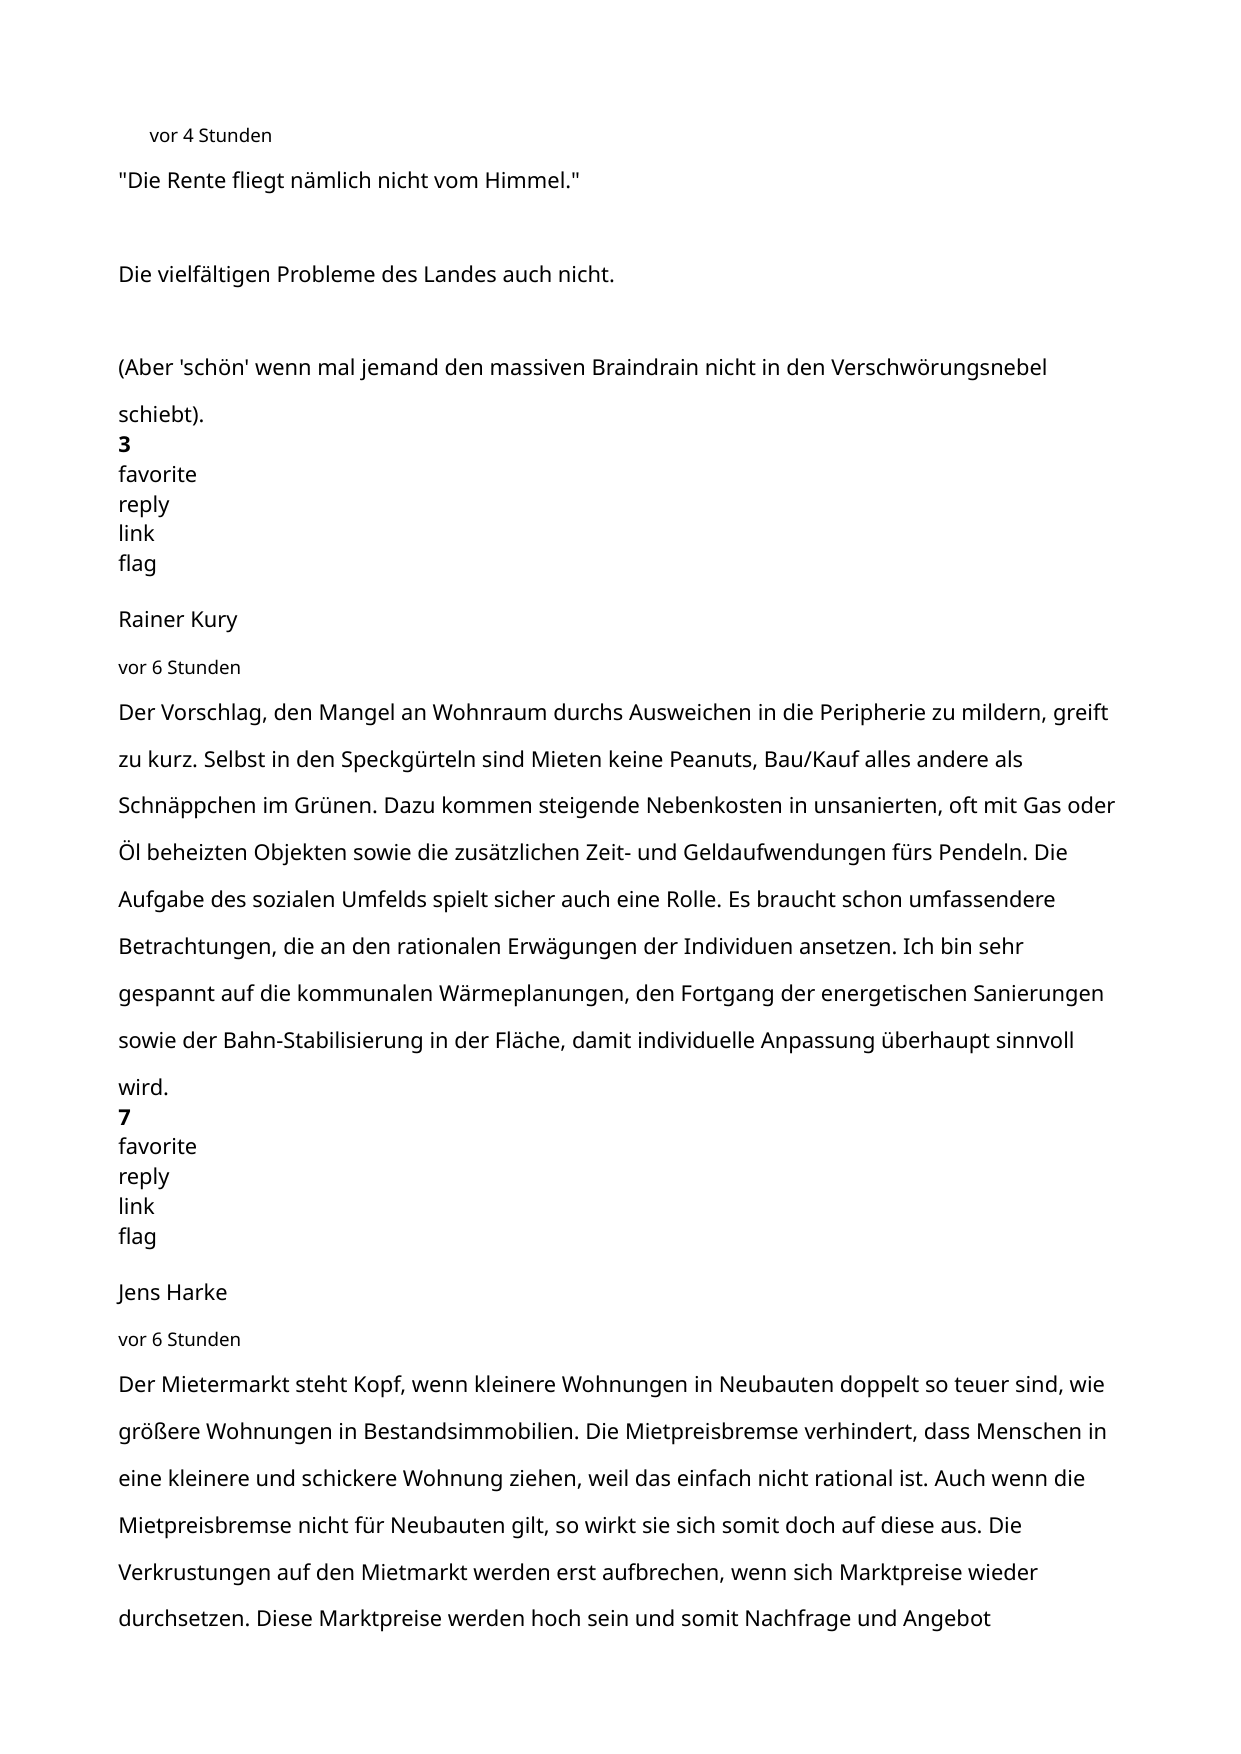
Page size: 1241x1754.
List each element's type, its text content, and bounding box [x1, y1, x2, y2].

text vor 6 Stunden [118, 1322, 1122, 1352]
text flag [118, 1221, 1122, 1250]
text Rainer Kury [118, 594, 1114, 634]
text "Die Rente fliegt nämlich nicht vom Himmel." Die vielfältigen Probleme des Landes auch nicht. (Aber 'schön' wenn mal jemand den massiven Braindrain nicht in den Verschwörungsnebel schiebt). [118, 148, 1122, 429]
text favorite [118, 459, 1122, 489]
text vor 4 Stunden [149, 118, 1122, 148]
text Jens Harke [118, 1266, 1114, 1307]
text reply [118, 489, 1122, 518]
text 3 [118, 429, 1122, 459]
text Der Mietermarkt steht Kopf, wenn kleinere Wohnungen in Neubauten doppelt so teuer sind, wie größere Wohnungen in Bestandsimmobilien. Die Mietpreisbremse verhindert, dass Menschen in eine kleinere und schickere Wohnung ziehen, weil das einfach nicht rational ist. Auch wenn die Mietpreisbremse nicht für Neubauten gilt, so wirkt sie sich somit doch auf diese aus. Die Verkrustungen auf den Mietmarkt werden erst aufbrechen, wenn sich Marktpreise wieder durchsetzen. Diese Marktpreise werden hoch sein und somit Nachfrage und Angebot [118, 1352, 1122, 1633]
text reply [118, 1161, 1122, 1191]
text link [118, 518, 1122, 548]
text favorite [118, 1131, 1122, 1161]
text 7 [118, 1101, 1122, 1131]
text Der Vorschlag, den Mangel an Wohnraum durchs Ausweichen in die Peripherie zu mildern, greift zu kurz. Selbst in den Speckgürteln sind Mieten keine Peanuts, Bau/Kauf alles andere als Schnäppchen im Grünen. Dazu kommen steigende Nebenkosten in unsanierten, oft mit Gas oder Öl beheizten Objekten sowie die zusätzlichen Zeit- und Geldaufwendungen fürs Pendeln. Die Aufgabe des sozialen Umfelds spielt sicher auch eine Rolle. Es braucht schon umfassendere Betrachtungen, die an den rationalen Erwägungen der Individuen ansetzen. Ich bin sehr gespannt auf die kommunalen Wärmeplanungen, den Fortgang der energetischen Sanierungen sowie der Bahn-Stabilisierung in der Fläche, damit individuelle Anpassung überhaupt sinnvoll wird. [118, 679, 1122, 1101]
text vor 6 Stunden [118, 650, 1122, 679]
text flag [118, 548, 1122, 578]
text link [118, 1191, 1122, 1221]
